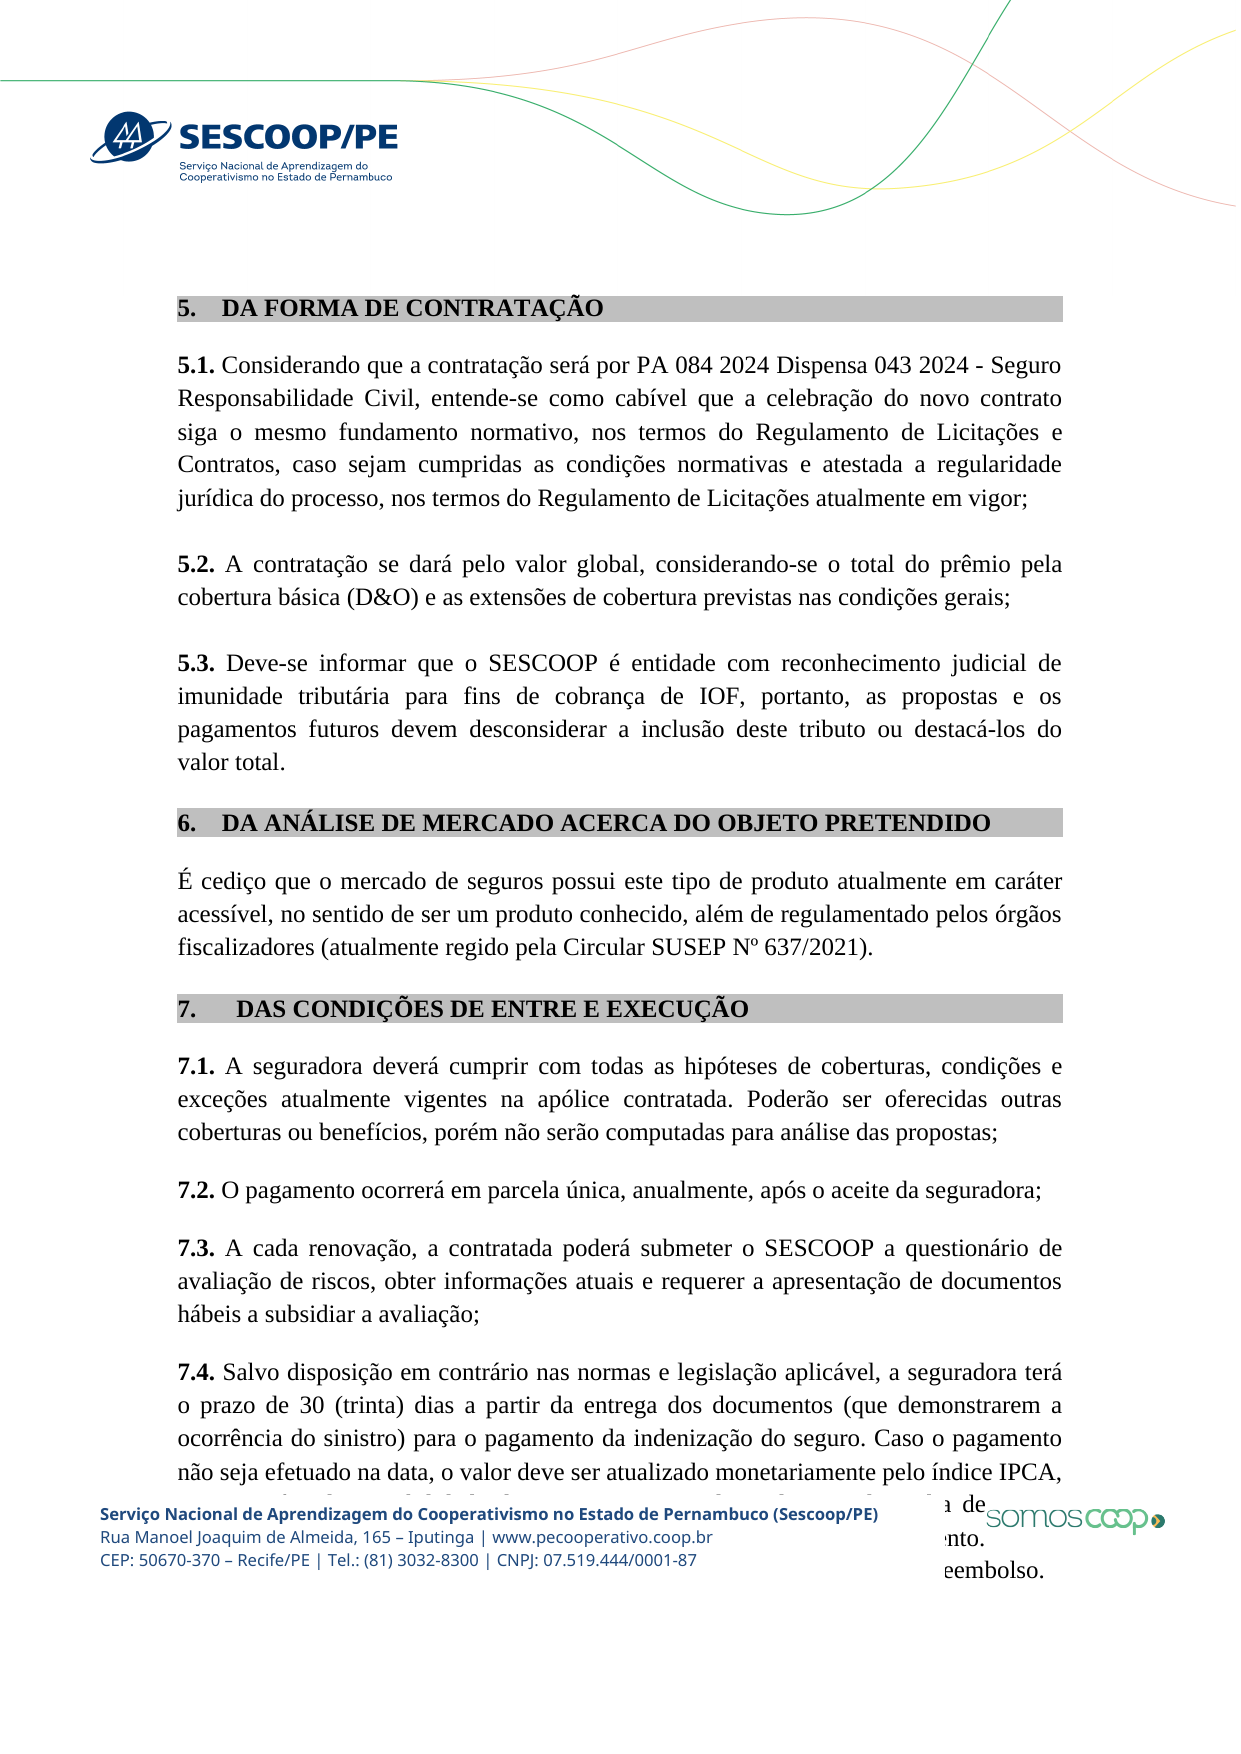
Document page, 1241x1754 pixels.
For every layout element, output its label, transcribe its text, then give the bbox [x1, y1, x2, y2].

text 5.2. A contratação se dará pelo valor global, considerando-se o total do prêmio pela cobertura básica (D&O) e as extensões de cobertura previstas nas condições gerais; [177, 549, 1063, 610]
text 5.3. Deve-se informar que o SESCOOP é entidade com reconhecimento judicial de imunidade tributária para fins de cobrança de IOF, portanto, as propostas e os pagamentos futuros devem desconsiderar a inclusão deste tributo ou destacá-los do valor total. [177, 648, 1063, 776]
list DA FORMA DE CONTRATAÇÃO [177, 296, 1063, 322]
list DAS CONDIÇÕES DE ENTRE E EXECUÇÃO [177, 994, 1063, 1023]
text 5.1. Considerando que a contratação será por PA 084 2024 Dispensa 043 2024 - Seguro Responsabilidade Civil, entende-se como cabível que a celebração do novo contrato siga o mesmo fundamento normativo, nos termos do Regulamento de Licitações e Contratos, caso sejam cumpridas as condições normativas e atestada a regularidade jurídica do processo, nos termos do Regulamento de Licitações atualmente em vigor; [177, 351, 1063, 511]
text 7.2. O pagamento ocorrerá em parcela única, anualmente, após o aceite da seguradora; [177, 1175, 1063, 1204]
text É cediço que o mercado de seguros possui este tipo de produto atualmente em caráter acessível, no sentido de ser um produto conhecido, além de regulamentado pelos órgãos fiscalizadores (atualmente regido pela Circular SUSEP Nº 637/2021). [177, 866, 1063, 961]
list DA ANÁLISE DE MERCADO ACERCA DO OBJETO PRETENDIDO [177, 808, 1063, 837]
text 7.4. Salvo disposição em contrário nas normas e legislação aplicável, a seguradora terá o prazo de 30 (trinta) dias a partir da entrega dos documentos (que demonstrarem a ocorrência do sinistro) para o pagamento da indenização do seguro. Caso o pagamento não seja efetuado na data, o valor deve ser atualizado monetariamente pelo índice IPCA, sem prejuízo da possibilidade de rescisão contratual e aplicação de multa de 10% (dez por cento) sobre o valor total devido, por dia de atraso no pagamento. Caso o Sescoop já tenha pago a indenização, terá direito ao correspondente reembolso. [177, 1357, 1063, 1584]
text 7.3. A cada renovação, a contratada poderá submeter o SESCOOP a questionário de avaliação de riscos, obter informações atuais e requerer a apresentação de documentos hábeis a subsidiar a avaliação; [177, 1233, 1063, 1328]
text 7.1. A seguradora deverá cumprir com todas as hipóteses de coberturas, condições e exceções atualmente vigentes na apólice contratada. Poderão ser oferecidas outras coberturas ou benefícios, porém não serão computadas para análise das propostas; [177, 1051, 1063, 1146]
